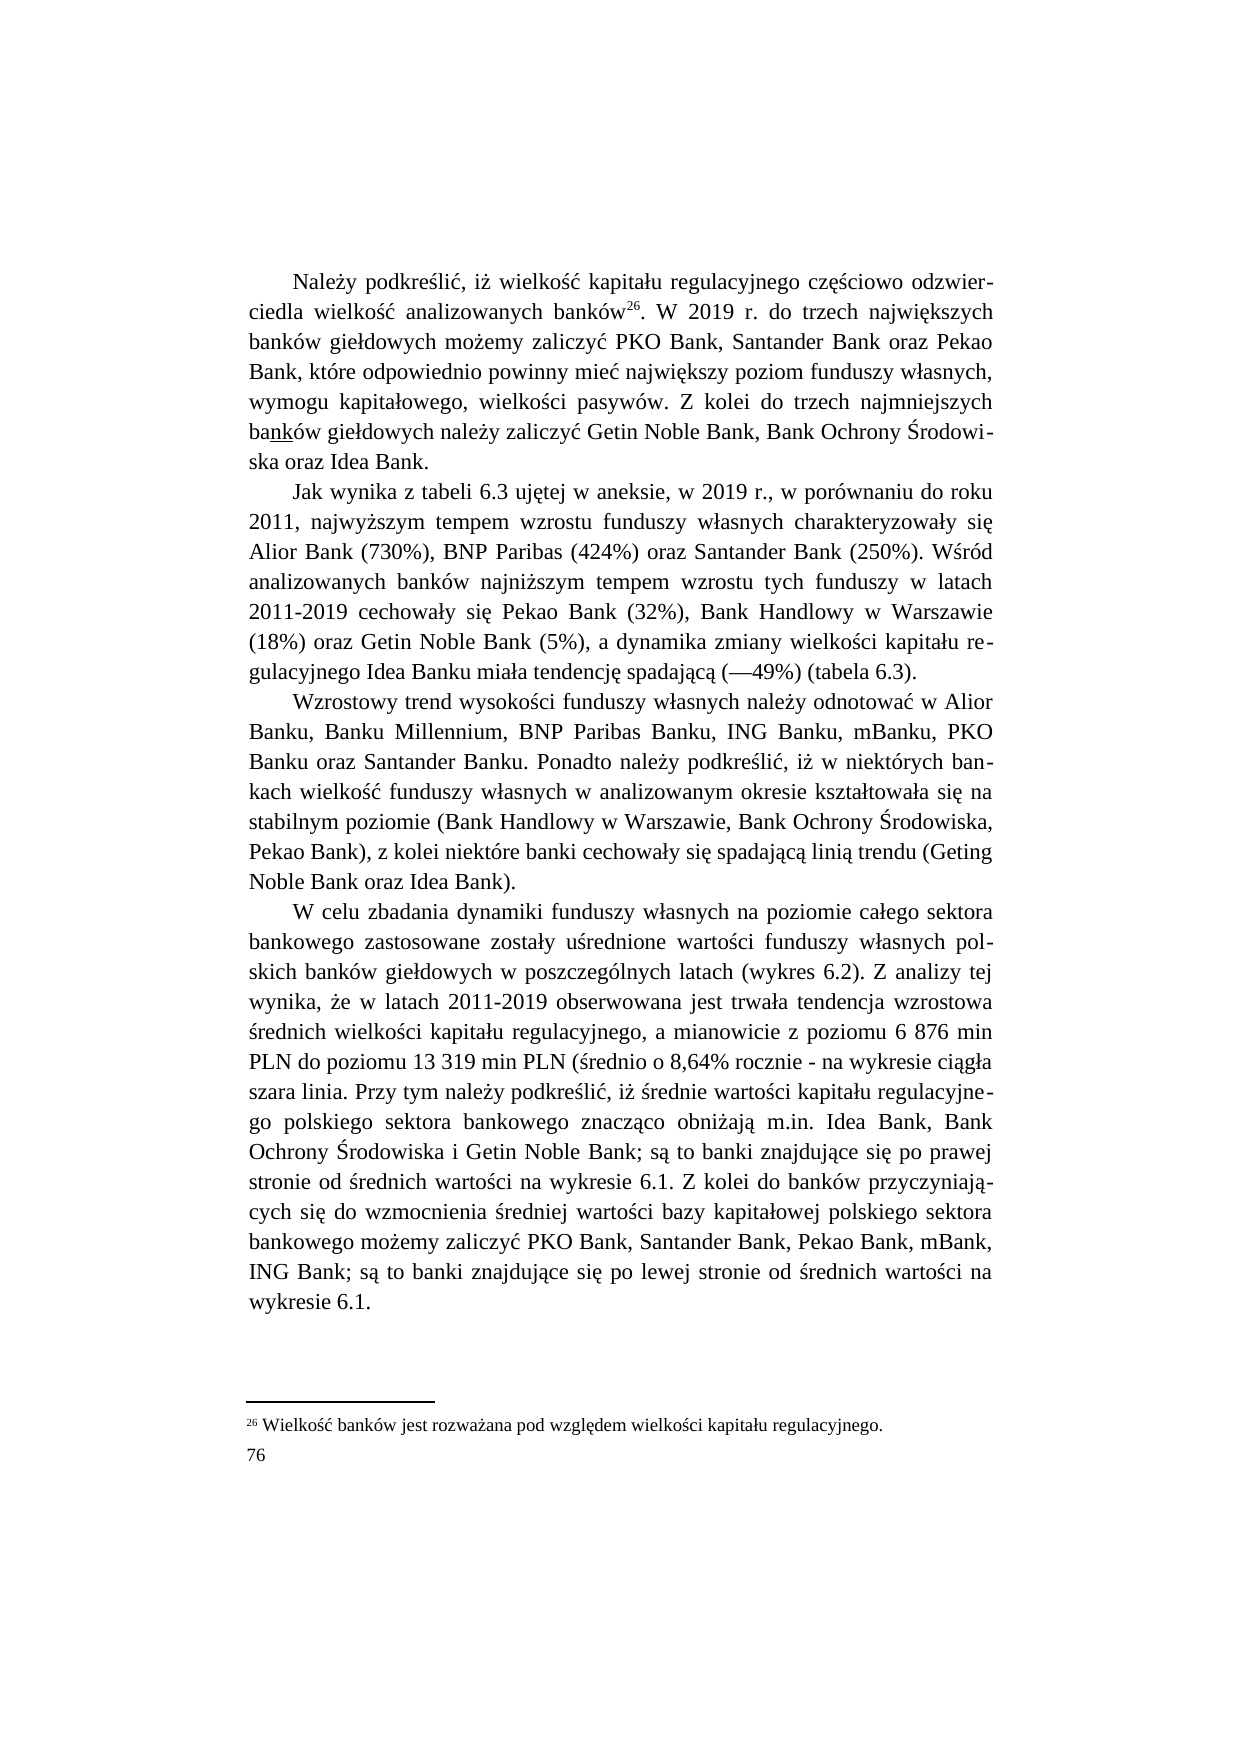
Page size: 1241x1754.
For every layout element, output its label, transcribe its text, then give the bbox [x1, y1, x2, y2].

text Jak wynika z tabeli 6.3 ujętej w aneksie, w 2019 r., w porównaniu do roku 2011, najwyższym tempem wzrostu funduszy własnych charakteryzowały się Alior Bank (730%), BNP Paribas (424%) oraz Santander Bank (250%). Wśród analizowanych banków najniższym tempem wzrostu tych funduszy w latach 2011-2019 cechowały się Pekao Bank (32%), Bank Handlowy w Warszawie (18%) oraz Getin Noble Bank (5%), a dynamika zmiany wielkości kapitału re­gulacyjnego Idea Banku miała tendencję spadającą (—49%) (tabela 6.3). [248, 476, 994, 686]
text Należy podkreślić, iż wielkość kapitału regulacyjnego częściowo odzwier­ciedla wielkość analizowanych banków. W 2019 r. do trzech największych banków giełdowych możemy zaliczyć PKO Bank, Santander Bank oraz Pekao Bank, które odpowiednio powinny mieć największy poziom funduszy własnych, wymogu kapitałowego, wielkości pasywów. Z kolei do trzech najmniejszych banków giełdowych należy zaliczyć Getin Noble Bank, Bank Ochrony Środowi­ska oraz Idea Bank. [248, 266, 994, 476]
text Wielkość banków jest rozważana pod względem wielkości kapitału regulacyjnego. 76 [246, 1408, 889, 1467]
text Wzrostowy trend wysokości funduszy własnych należy odnotować w Alior Banku, Banku Millennium, BNP Paribas Banku, ING Banku, mBanku, PKO Banku oraz Santander Banku. Ponadto należy podkreślić, iż w niektórych ban­kach wielkość funduszy własnych w analizowanym okresie kształtowała się na stabilnym poziomie (Bank Handlowy w Warszawie, Bank Ochrony Środowiska, Pekao Bank), z kolei niektóre banki cechowały się spadającą linią trendu (Geting Noble Bank oraz Idea Bank). [248, 686, 994, 896]
text W celu zbadania dynamiki funduszy własnych na poziomie całego sektora bankowego zastosowane zostały uśrednione wartości funduszy własnych pol­skich banków giełdowych w poszczególnych latach (wykres 6.2). Z analizy tej wynika, że w latach 2011-2019 obserwowana jest trwała tendencja wzrostowa średnich wielkości kapitału regulacyjnego, a mianowicie z poziomu 6 876 min PLN do poziomu 13 319 min PLN (średnio o 8,64% rocznie - na wykresie ciągła szara linia. Przy tym należy podkreślić, iż średnie wartości kapitału regulacyjne­go polskiego sektora bankowego znacząco obniżają m.in. Idea Bank, Bank Ochrony Środowiska i Getin Noble Bank; są to banki znajdujące się po prawej stronie od średnich wartości na wykresie 6.1. Z kolei do banków przyczyniają­cych się do wzmocnienia średniej wartości bazy kapitałowej polskiego sektora bankowego możemy zaliczyć PKO Bank, Santander Bank, Pekao Bank, mBank, ING Bank; są to banki znajdujące się po lewej stronie od średnich wartości na wykresie 6.1. [248, 896, 994, 1316]
